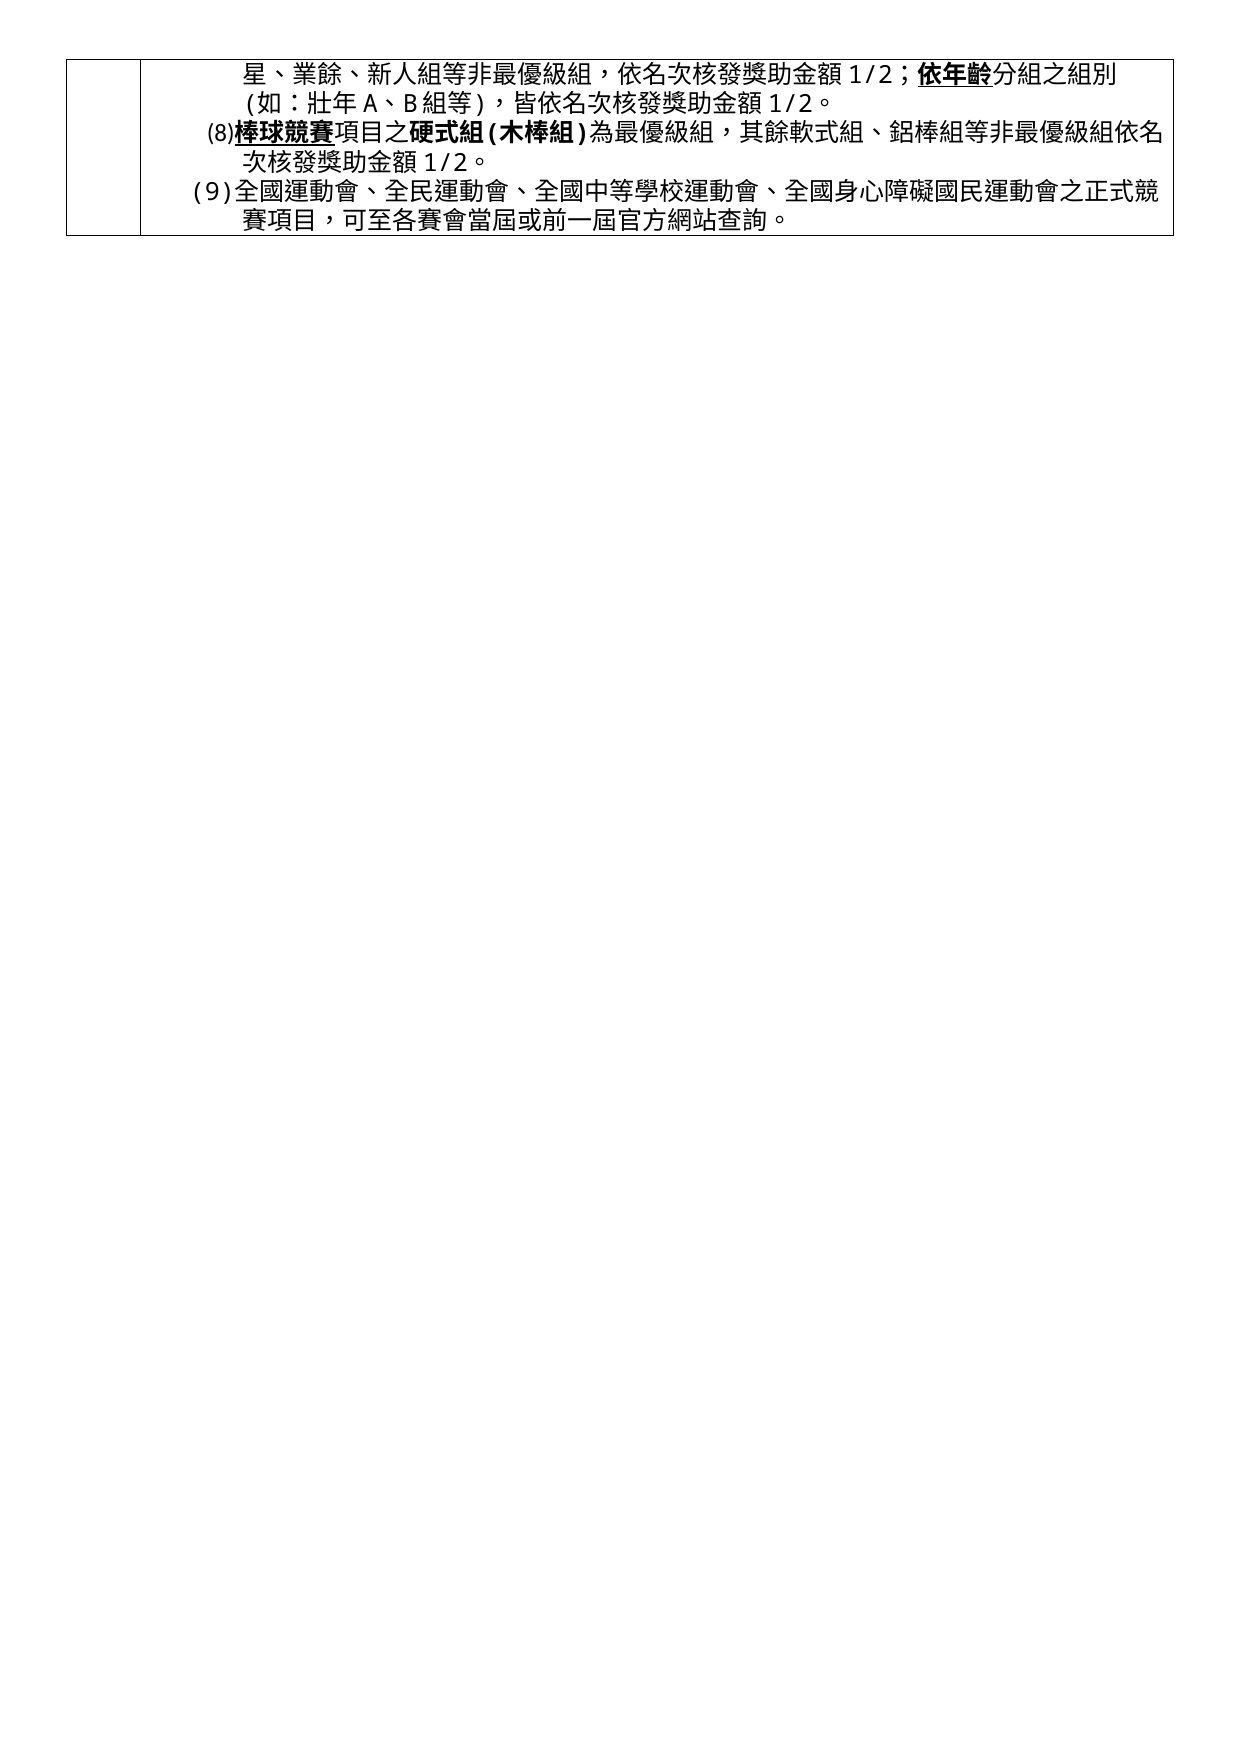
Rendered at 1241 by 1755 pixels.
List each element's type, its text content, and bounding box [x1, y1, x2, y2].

table_cell 團體賽獎助金，依個人賽金額1/2核發；各項接力、個人雙打及依個人成績累計錄取名次者，依個人賽金額核發。 全國競賽，賽會依能力分級者，除最優級組外(例如菁英組、公開組)，其餘依名次核發獎助金額1/2。 全國競賽，賽會依年齡分級(組)者，皆依名次核發獎助金額1/2。 教練指導個人或團體賽之獎助金，依個人賽金額核發1人。(團體賽選手人數11人以上者及籃球、排球、棒壘球、足球、橄欖球、水球、曲棍球、手球、慢速壘球等運動種類，得加發1人)。 全國中等學校運動會第4名至第6名，依教育部或高中體育總會主辦之學校運動聯賽總決賽標準核發獎助金。 各項競賽之同一參賽項目組別，如又於同一組區分A、B、C、D等小組進行分組比賽並分別錄取名次者，視為表演賽，不予採計。 全國錦標賽之運動舞蹈競賽項目，依能力分組之職業公開組為最優級組，其餘職業新星、業餘、新人組等非最優級組，依名次核發獎助金額1/2；依年齡分組之組別(如：壯年A、B組等)，皆依名次核發獎助金額1/2。 棒球競賽項目之硬式組(木棒組)為最優級組，其餘軟式組、鋁棒組等非最優級組依名次核發獎助金額1/2。 全國運動會、全民運動會、全國中等學校運動會、全國身心障礙國民運動會之正式競賽項目，可至各賽會當屆或前一屆官方網站查詢。 [141, 60, 1173, 235]
table_cell [67, 60, 140, 235]
